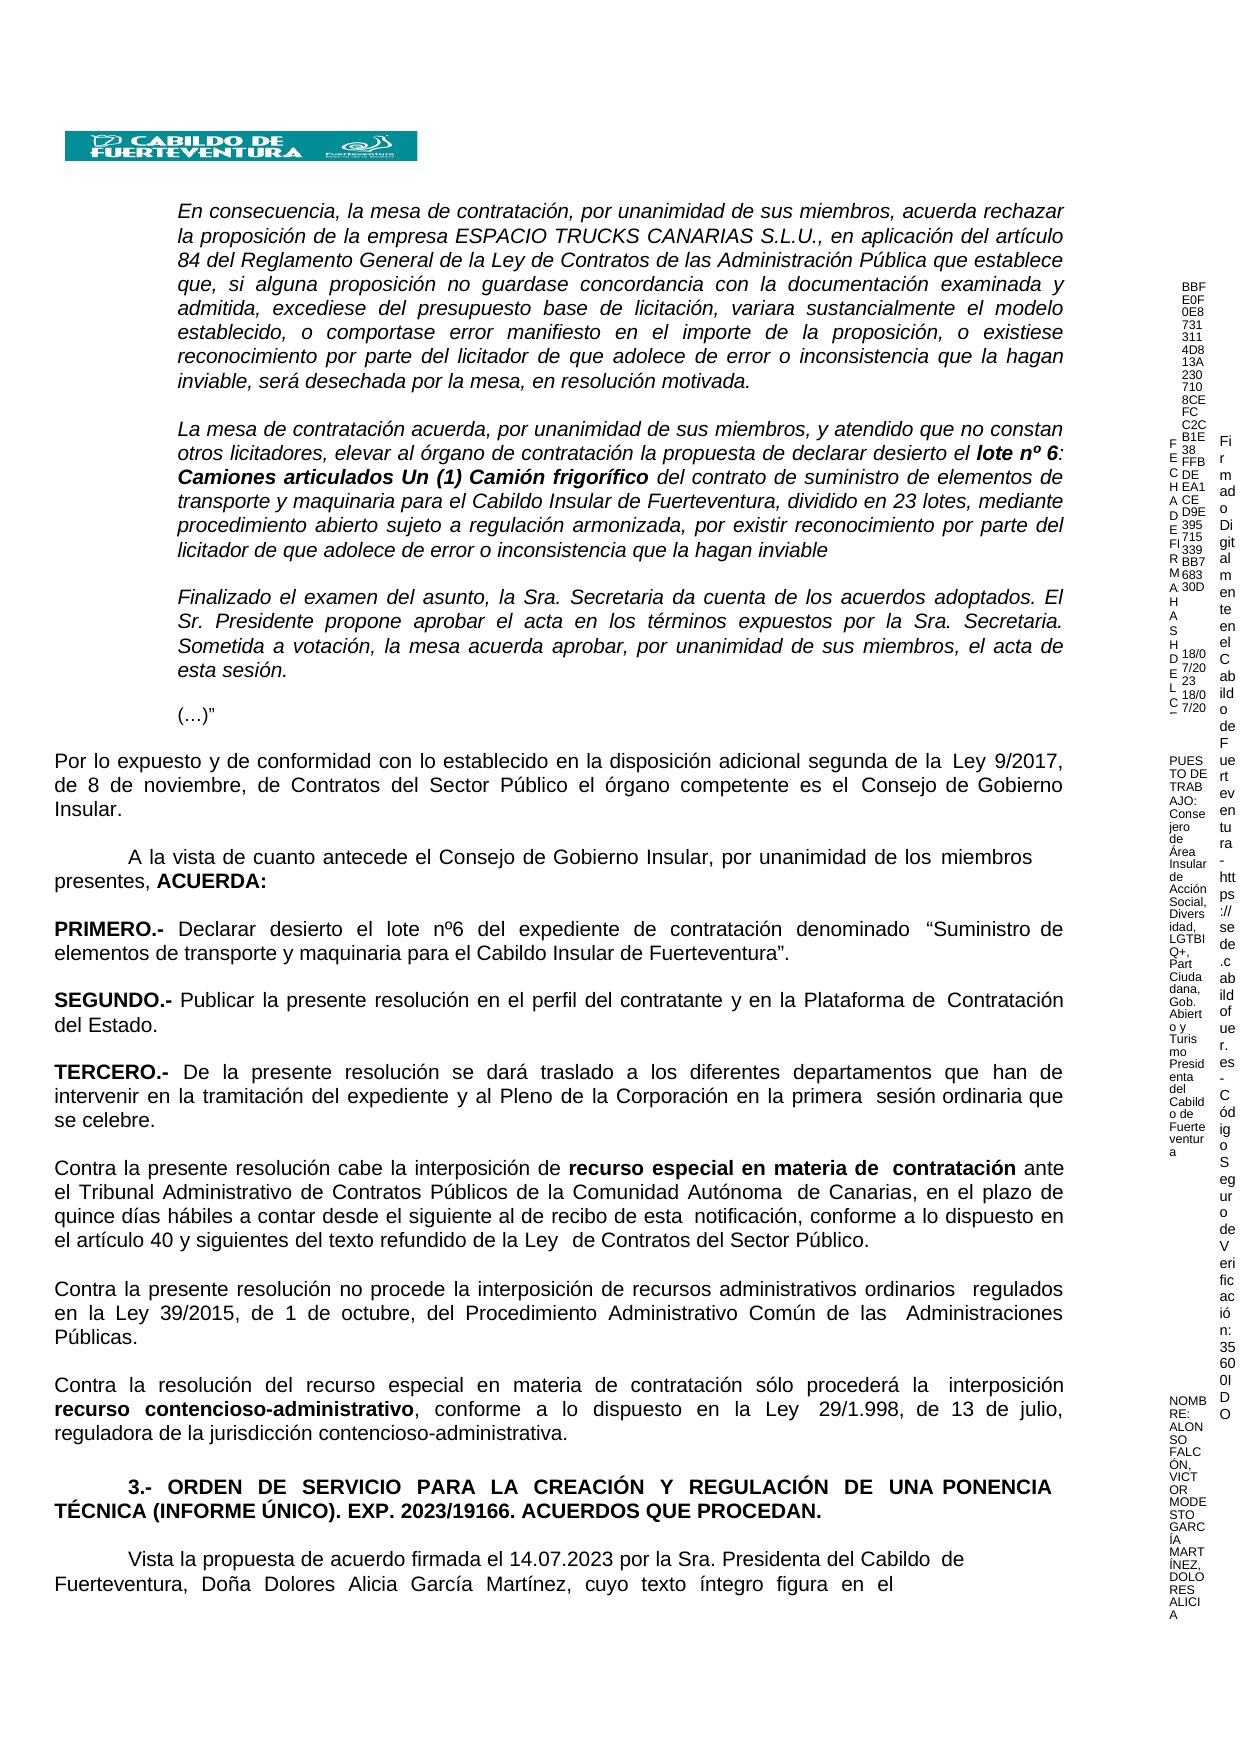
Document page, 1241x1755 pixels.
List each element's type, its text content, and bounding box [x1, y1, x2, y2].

text Vista la propuesta de acuerdo firmada el 14.07.2023 por la Sra. Presidenta del Cabildo de Fuerteventura, Doña Dolores Alicia García Martínez, cuyo texto íntegro figura en el [54, 1547, 1064, 1595]
text Finalizado el examen del asunto, la Sra. Secretaria da cuenta de los acuerdos adoptados. El Sr. Presidente propone aprobar el acta en los términos expuestos por la Sra. Secretaria. Sometida a votación, la mesa acuerda aprobar, por unanimidad de sus miembros, el acta de esta sesión. [177, 585, 1064, 682]
text PUESTO DE TRABAJO: [1169, 754, 1209, 808]
text [1167, 754, 1209, 1354]
text BBFE0F0E87313114D813A2307108CEFCC2CB1E38 FFBDEEA1CED9E395715339BB768330D3CC2EDAE0 [1182, 282, 1207, 593]
text TERCERO.- De la presente resolución se dará traslado a los diferentes departamentos que han de intervenir en la tramitación del expediente y al Pleno de la Corporación en la primera sesión ordinaria que se celebre. [54, 1060, 1064, 1132]
text Consejero de Área Insular de Acción Social, Diversidad, LGTBIQ+, Part Ciudadana, Gob. Abierto y Turismo Presidenta del Cabildo de Fuerteventura [1169, 809, 1207, 1159]
text 18/07/2023 [1182, 688, 1209, 714]
text (…)” [177, 703, 1217, 725]
text Firmado Digitalmente en el Cabildo de Fuerteventura - https://sede.cabildofuer.es - Código Seguro de Verificación: 35600IDOC215F31BC12DA091459F [1219, 433, 1236, 1422]
text ALONSO FALCÓN, VICTOR MODESTO GARCÍA MARTÍNEZ, DOLORES ALICIA [1169, 1422, 1207, 1622]
text Por lo expuesto y de conformidad con lo establecido en la disposición adicional segunda de la Ley 9/2017, de 8 de noviembre, de Contratos del Sector Público el órgano competente es el Consejo de Gobierno Insular. [54, 749, 1064, 821]
subtitle 3.- ORDEN DE SERVICIO PARA LA CREACIÓN Y REGULACIÓN DE UNA PONENCIA TÉCNICA (INFORME ÚNICO). EXP. 2023/19166. ACUERDOS QUE PROCEDAN. [54, 1475, 1064, 1523]
text SEGUNDO.- Publicar la presente resolución en el perfil del contratante y en la Plataforma de Contratación del Estado. [54, 988, 1064, 1036]
text A la vista de cuanto antecede el Consejo de Gobierno Insular, por unanimidad de los miembros presentes, ACUERDA: [54, 845, 1064, 893]
picture [65, 131, 418, 161]
text Contra la presente resolución cabe la interposición de recurso especial en materia de contratación ante el Tribunal Administrativo de Contratos Públicos de la Comunidad Autónoma de Canarias, en el plazo de quince días hábiles a contar desde el siguiente al de recibo de esta notificación, conforme a lo dispuesto en el artículo 40 y siguientes del texto refundido de la Ley de Contratos del Sector Público. [54, 1156, 1064, 1252]
text En consecuencia, la mesa de contratación, por unanimidad de sus miembros, acuerda rechazar la proposición de la empresa ESPACIO TRUCKS CANARIAS S.L.U., en aplicación del artículo 84 del Reglamento General de la Ley de Contratos de las Administración Pública que establece que, si alguna proposición no guardase concordancia con la documentación examinada y admitida, excediese del presupuesto base de licitación, variara sustancialmente el modelo establecido, o comportase error manifiesto en el importe de la proposición, o existiese reconocimiento por parte del licitador de que adolece de error o inconsistencia que la hagan inviable, será desechada por la mesa, en resolución motivada. [177, 199, 1064, 392]
text FECHA DE FIRMA: HASH DEL CERTIFICADO: [1169, 437, 1184, 713]
text 18/07/2023 [1182, 648, 1209, 688]
text [1167, 1394, 1209, 1625]
text Contra la presente resolución no procede la interposición de recursos administrativos ordinarios regulados en la Ley 39/2015, de 1 de octubre, del Procedimiento Administrativo Común de las Administraciones Públicas. [54, 1276, 1064, 1349]
text [1236, 703, 1241, 725]
text Contra la resolución del recurso especial en materia de contratación sólo procederá la interposición recurso contencioso-administrativo, conforme a lo dispuesto en la Ley 29/1.998, de 13 de julio, reguladora de la jurisdicción contencioso-administrativa. [54, 1372, 1064, 1445]
text La mesa de contratación acuerda, por unanimidad de sus miembros, y atendido que no constan otros licitadores, elevar al órgano de contratación la propuesta de declarar desierto el lote nº 6: Camiones articulados Un (1) Camión frigorífico del contrato de suministro de elementos de transporte y maquinaria para el Cabildo Insular de Fuerteventura, dividido en 23 lotes, mediante procedimiento abierto sujeto a regulación armonizada, por existir reconocimiento por parte del licitador de que adolece de error o inconsistencia que la hagan inviable [177, 417, 1064, 561]
text NOMBRE: [1169, 1394, 1209, 1421]
text PRIMERO.- Declarar desierto el lote nº6 del expediente de contratación denominado “Suministro de elementos de transporte y maquinaria para el Cabildo Insular de Fuerteventura”. [54, 917, 1064, 965]
